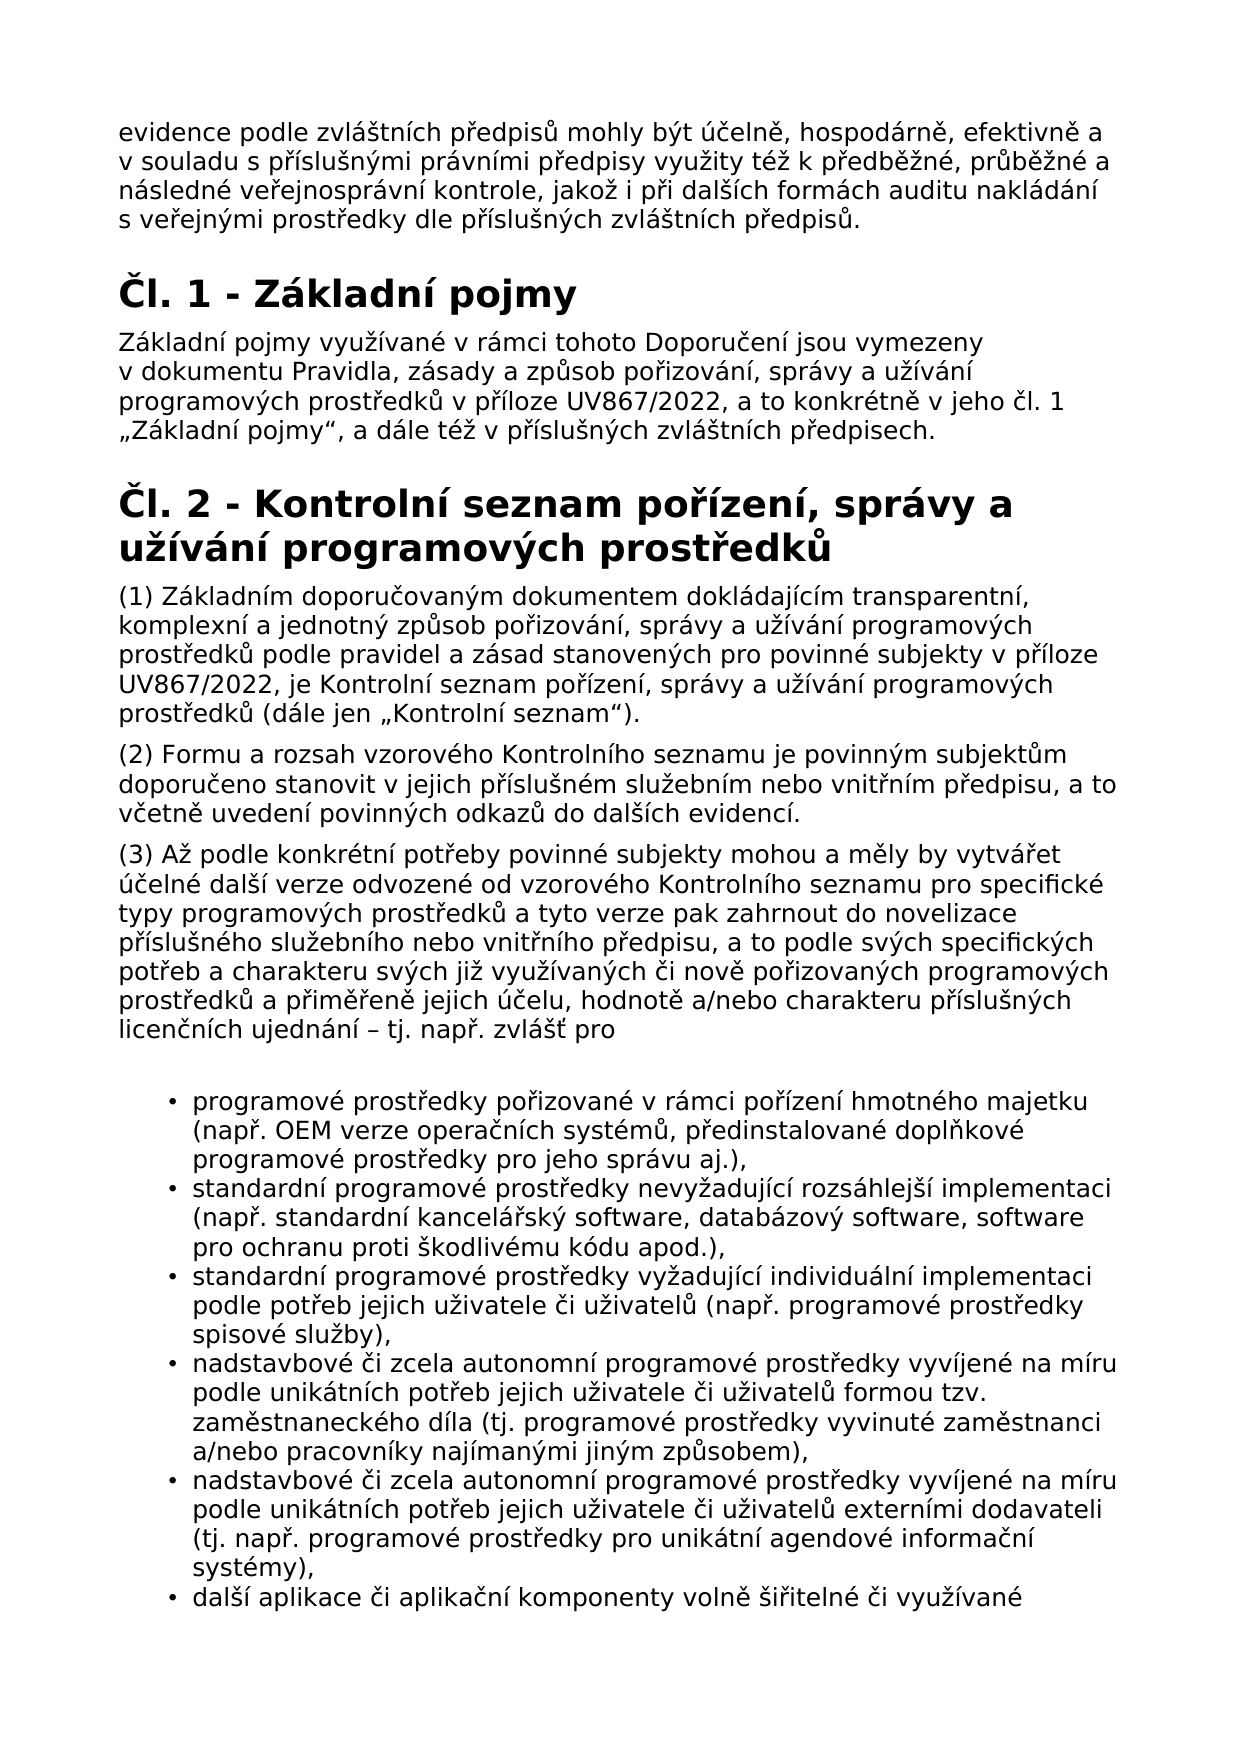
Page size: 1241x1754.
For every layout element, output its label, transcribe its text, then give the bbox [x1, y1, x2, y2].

list další aplikace či aplikační komponenty volně šiřitelné či využívané [177, 1583, 1122, 1612]
list standardní programové prostředky vyžadující individuální implementaci podle potřeb jejich uživatele či uživatelů (např. programové prostředky spisové služby), [177, 1262, 1122, 1349]
text Základní pojmy využívané v rámci tohoto Doporučení jsou vymezeny v dokumentu Pravidla, zásady a způsob pořizování, správy a užívání programových prostředků v příloze UV867/2022, a to konkrétně v jeho čl. 1 „Základní pojmy“, a dále též v příslušných zvláštních předpisech. [118, 328, 1122, 445]
text (2) Formu a rozsah vzorového Kontrolního seznamu je povinným subjektům doporučeno stanovit v jejich příslušném služebním nebo vnitřním předpisu, a to včetně uvedení povinných odkazů do dalších evidencí. [118, 741, 1122, 828]
text (3) Až podle konkrétní potřeby povinné subjekty mohou a měly by vytvářet účelné další verze odvozené od vzorového Kontrolního seznamu pro specifické typy programových prostředků a tyto verze pak zahrnout do novelizace příslušného služebního nebo vnitřního předpisu, a to podle svých specifických potřeb a charakteru svých již využívaných či nově pořizovaných programových prostředků a přiměřeně jejich účelu, hodnotě a/nebo charakteru příslušných licenčních ujednání – tj. např. zvlášť pro [118, 841, 1122, 1045]
subtitle Čl. 2 - Kontrolní seznam pořízení, správy a užívání programových prostředků [118, 483, 1122, 570]
text (1) Základním doporučovaným dokumentem dokládajícím transparentní, komplexní a jednotný způsob pořizování, správy a užívání programových prostředků podle pravidel a zásad stanovených pro povinné subjekty v příloze UV867/2022, je Kontrolní seznam pořízení, správy a užívání programových prostředků (dále jen „Kontrolní seznam“). [118, 582, 1122, 728]
text evidence podle zvláštních předpisů mohly být účelně, hospodárně, efektivně a v souladu s příslušnými právními předpisy využity též k předběžné, průběžné a následné veřejnosprávní kontrole, jakož i při dalších formách auditu nakládání s veřejnými prostředky dle příslušných zvláštních předpisů. [118, 118, 1122, 235]
list programové prostředky pořizované v rámci pořízení hmotného majetku (např. OEM verze operačních systémů, předinstalované doplňkové programové prostředky pro jeho správu aj.), [177, 1087, 1122, 1174]
subtitle Čl. 1 - Základní pojmy [118, 272, 1122, 316]
list standardní programové prostředky nevyžadující rozsáhlejší implementaci (např. standardní kancelářský software, databázový software, software pro ochranu proti škodlivému kódu apod.), [177, 1174, 1122, 1262]
list nadstavbové či zcela autonomní programové prostředky vyvíjené na míru podle unikátních potřeb jejich uživatele či uživatelů externími dodavateli (tj. např. programové prostředky pro unikátní agendové informační systémy), [177, 1466, 1122, 1583]
list nadstavbové či zcela autonomní programové prostředky vyvíjené na míru podle unikátních potřeb jejich uživatele či uživatelů formou tzv. zaměstnaneckého díla (tj. programové prostředky vyvinuté zaměstnanci a/nebo pracovníky najímanými jiným způsobem), [177, 1349, 1122, 1466]
